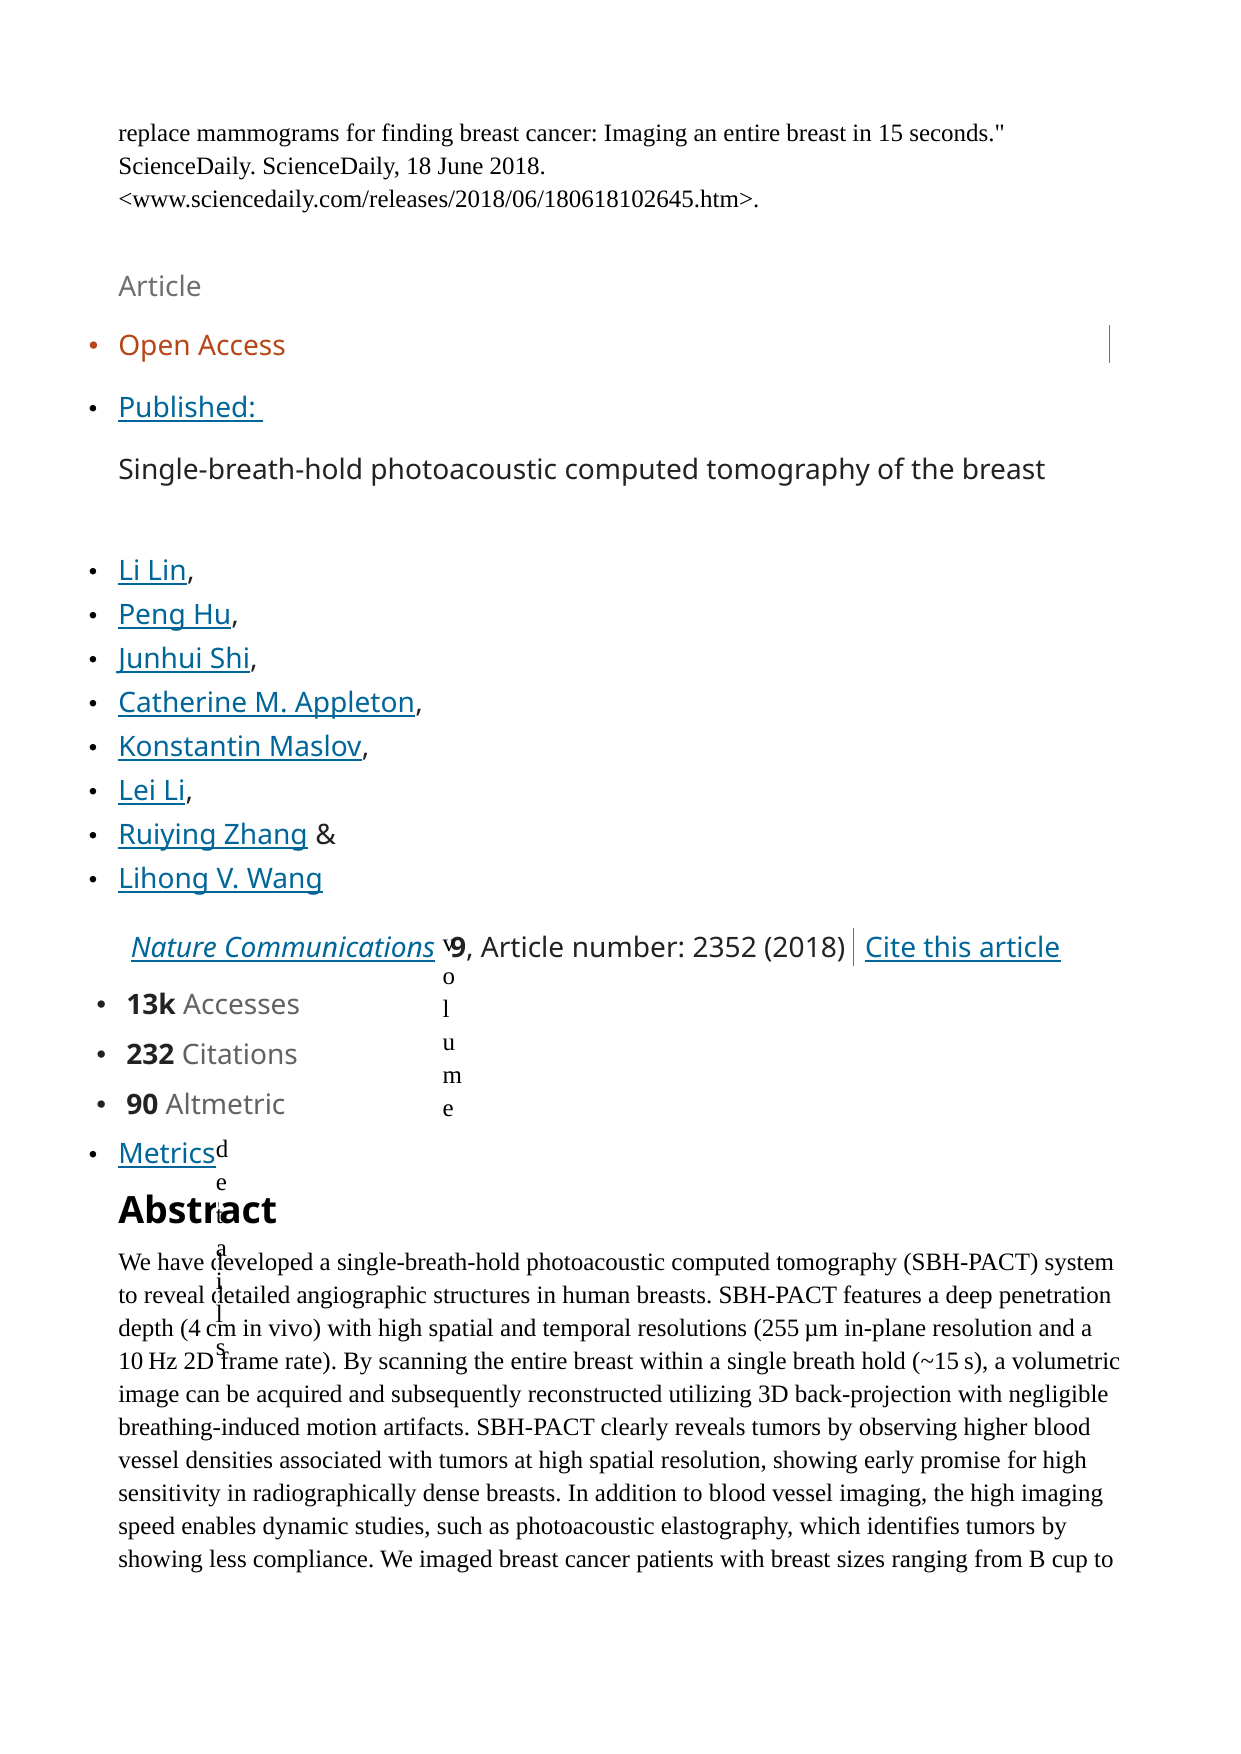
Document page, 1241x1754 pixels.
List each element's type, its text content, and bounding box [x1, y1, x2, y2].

list Junhui Shi, [118, 638, 1109, 677]
list Konstantin Maslov, [118, 727, 1109, 765]
list 232 Citations [445, 1034, 1094, 1072]
list 232 Citations [126, 1034, 442, 1072]
list Open Access [118, 325, 1109, 363]
list 90 Altmetric [445, 1084, 1094, 1122]
list 13k Accesses [445, 984, 1094, 1023]
list Metrics [118, 1134, 216, 1166]
text Nature Communications 9, Article number: 2352 (2018) Cite this article [131, 928, 442, 966]
list Catherine M. Appleton, [118, 682, 1109, 721]
text replace mammograms for finding breast cancer: Imaging an entire breast in 15 seconds." ScienceDaily. ScienceDaily, 18 June 2018. <www.sciencedaily.com/releases/2018/06/180618102645.htm>. [118, 118, 1122, 213]
text We have developed a single-breath-hold photoacoustic computed tomography (SBH-PACT) system to reveal detailed angiographic structures in human breasts. SBH-PACT features a deep penetration depth (4 cm in vivo) with high spatial and temporal resolutions (255 µm in-plane resolution and a 10 Hz 2D frame rate). By scanning the entire breast within a single breath hold (~15 s), a volumetric image can be acquired and subsequently reconstructed utilizing 3D back-projection with negligible breathing-induced motion artifacts. SBH-PACT clearly reveals tumors by observing higher blood vessel densities associated with tumors at high spatial resolution, showing early promise for high sensitivity in radiographically dense breasts. In addition to blood vessel imaging, the high imaging speed enables dynamic studies, such as photoacoustic elastography, which identifies tumors by showing less compliance. We imaged breast cancer patients with breast sizes ranging from B cup to [118, 1247, 1122, 1573]
list Lihong V. Wang [118, 859, 1109, 897]
list Ruiying Zhang & [118, 815, 1109, 853]
text Nature Communications 9, Article number: 2352 (2018) Cite this article [445, 928, 853, 966]
list Metrics [218, 1134, 1109, 1172]
text Article [118, 232, 1122, 304]
subtitle Abstract [118, 1183, 216, 1234]
list Metrics [118, 1168, 216, 1172]
list 90 Altmetric [126, 1084, 442, 1122]
list Peng Hu, [118, 594, 1109, 633]
text Nature Communications 9, Article number: 2352 (2018) Cite this article [854, 928, 1122, 966]
list Published: [118, 387, 1122, 426]
list Li Lin, [118, 550, 1109, 589]
subtitle Single-breath-hold photoacoustic computed tomography of the breast [118, 449, 1122, 488]
list Lei Li, [118, 771, 1109, 809]
list 13k Accesses [126, 984, 442, 1023]
subtitle Abstract [218, 1183, 1122, 1234]
